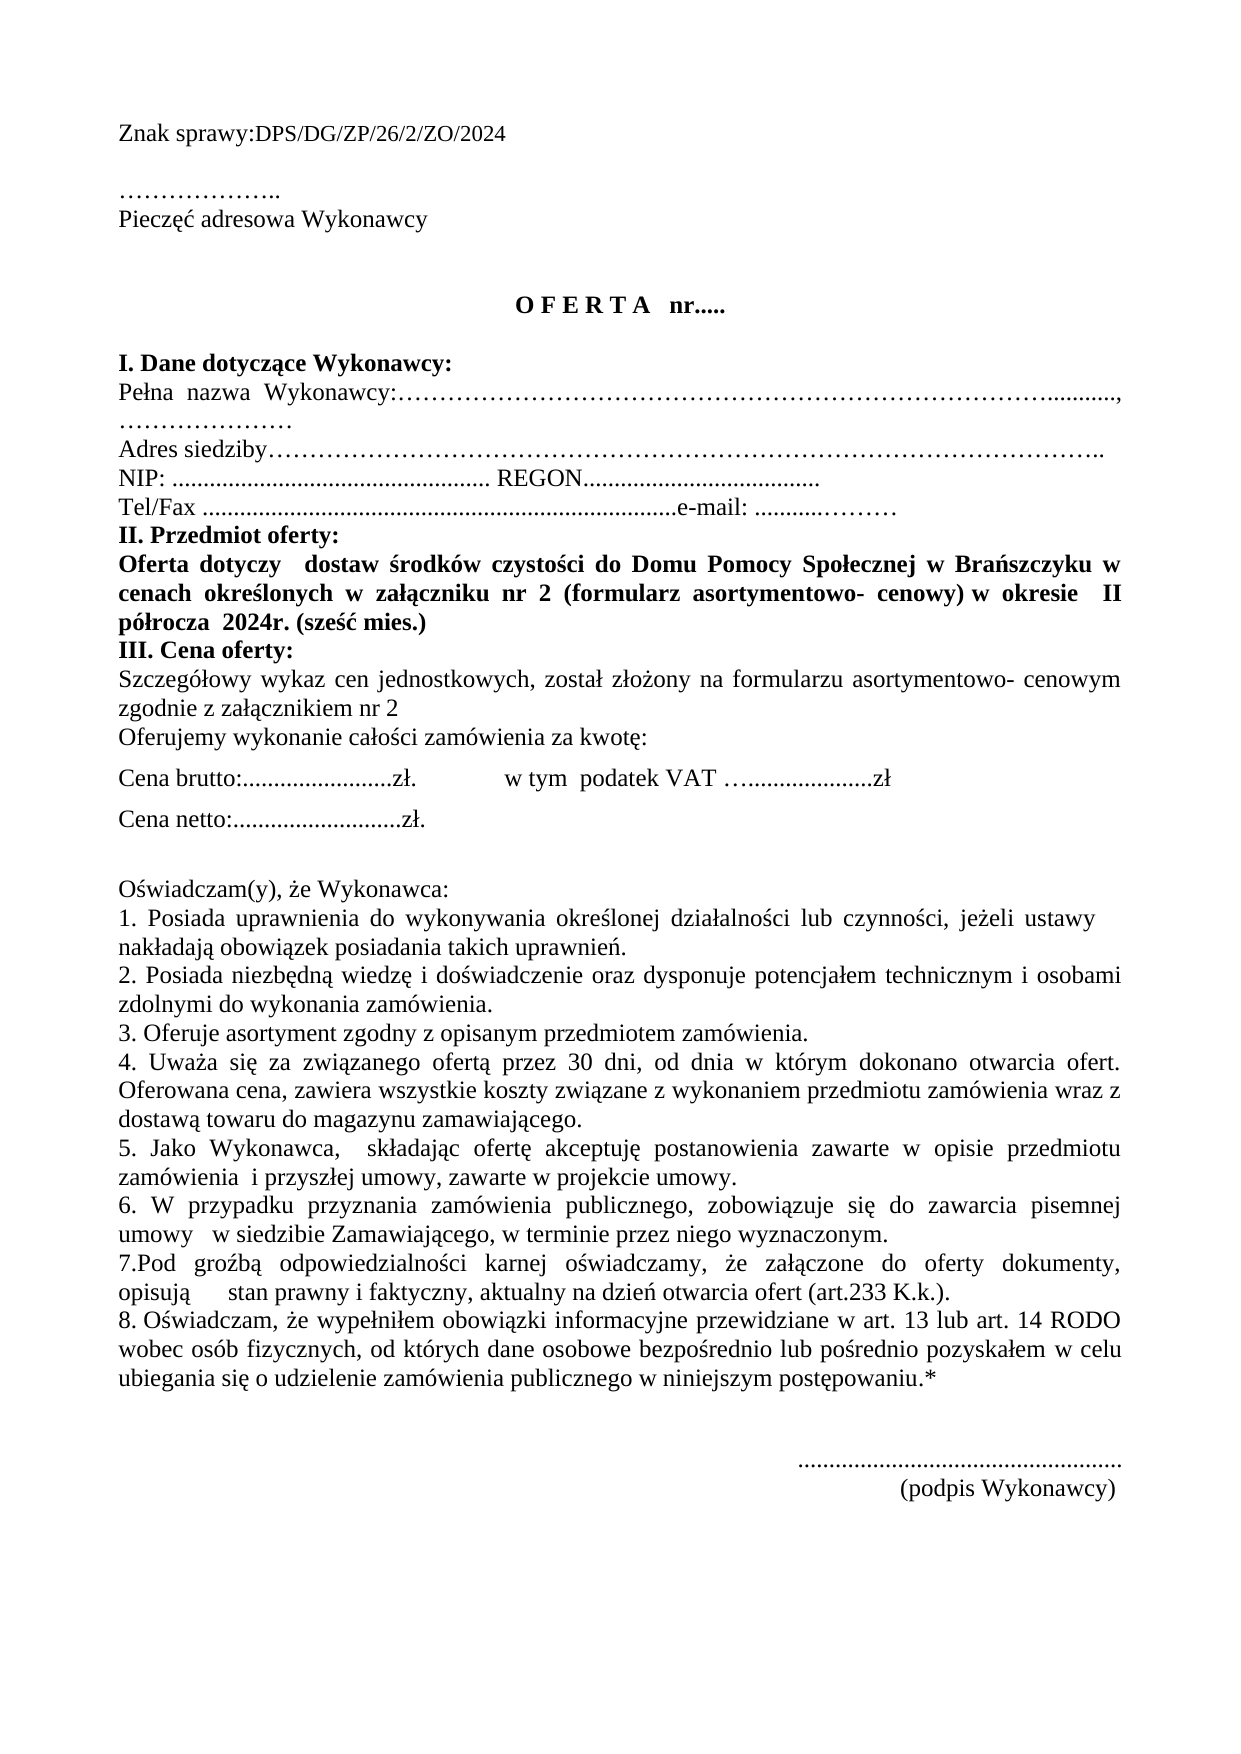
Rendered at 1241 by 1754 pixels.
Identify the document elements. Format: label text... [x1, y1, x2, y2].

text Pełna nazwa Wykonawcy:……………………………………………………………………...........,………………… [118, 377, 1122, 434]
text I. Dane dotyczące Wykonawcy: [118, 348, 1122, 377]
text III. Cena oferty: [118, 636, 1122, 664]
text Szczegółowy wykaz cen jednostkowych, został złożony na formularzu asortymentowo- cenowym zgodnie z załącznikiem nr 2 [118, 664, 1122, 722]
text O F E R T A nr..... [118, 291, 1122, 319]
text Oferujemy wykonanie całości zamówienia za kwotę: [118, 722, 1122, 751]
text NIP: ................................................... REGON...................................... [118, 463, 1122, 492]
text 4. Uważa się za związanego ofertą przez 30 dni, od dnia w którym dokonano otwarcia ofert. Oferowana cena, zawiera wszystkie koszty związane z wykonaniem przedmiotu zamówienia wraz z dostawą towaru do magazynu zamawiającego. [118, 1047, 1122, 1133]
text Oświadczam(y), że Wykonawca: [118, 874, 1122, 903]
text 2. Posiada niezbędną wiedzę i doświadczenie oraz dysponuje potencjałem technicznym i osobami zdolnymi do wykonania zamówienia. [118, 961, 1122, 1018]
text 5. Jako Wykonawca, składając ofertę akceptuję postanowienia zawarte w opisie przedmiotu zamówienia i przyszłej umowy, zawarte w projekcie umowy. [118, 1133, 1122, 1191]
text 3. Oferuje asortyment zgodny z opisanym przedmiotem zamówienia. [118, 1018, 1122, 1047]
text Pieczęć adresowa Wykonawcy [118, 204, 1122, 233]
text Cena brutto:........................zł. w tym podatek VAT …....................zł [118, 763, 1122, 792]
text 7.Pod groźbą odpowiedzialności karnej oświadczamy, że załączone do oferty dokumenty, opisują stan prawny i faktyczny, aktualny na dzień otwarcia ofert (art.233 K.k.). [118, 1248, 1122, 1306]
text 1. Posiada uprawnienia do wykonywania określonej działalności lub czynności, jeżeli ustawy nakładają obowiązek posiadania takich uprawnień. [118, 903, 1122, 961]
text Oferta dotyczy dostaw środków czystości do Domu Pomocy Społecznej w Brańszczyku w cenach określonych w załączniku nr 2 (formularz asortymentowo- cenowy) w okresie II półrocza 2024r. (sześć mies.) [118, 549, 1122, 636]
text (podpis Wykonawcy) [118, 1473, 1122, 1502]
text 8. Oświadczam, że wypełniłem obowiązki informacyjne przewidziane w art. 13 lub art. 14 RODO wobec osób fizycznych, od których dane osobowe bezpośrednio lub pośrednio pozyskałem w celu ubiegania się o udzielenie zamówienia publicznego w niniejszym postępowaniu.* [118, 1306, 1122, 1392]
text ……………….. [118, 176, 1122, 204]
text .................................................... [118, 1444, 1122, 1473]
text II. Przedmiot oferty: [118, 521, 1122, 549]
text Cena netto:...........................zł. [118, 804, 1122, 833]
text 6. W przypadku przyznania zamówienia publicznego, zobowiązuje się do zawarcia pisemnej umowy w siedzibie Zamawiającego, w terminie przez niego wyznaczonym. [118, 1191, 1122, 1248]
text Adres siedziby……………………………………………………………………………………….. [118, 434, 1122, 463]
text Znak sprawy:DPS/DG/ZP/26/2/ZO/2024 [118, 118, 1122, 147]
text Tel/Fax ............................................................................e-mail: ...........……… [118, 492, 1122, 521]
